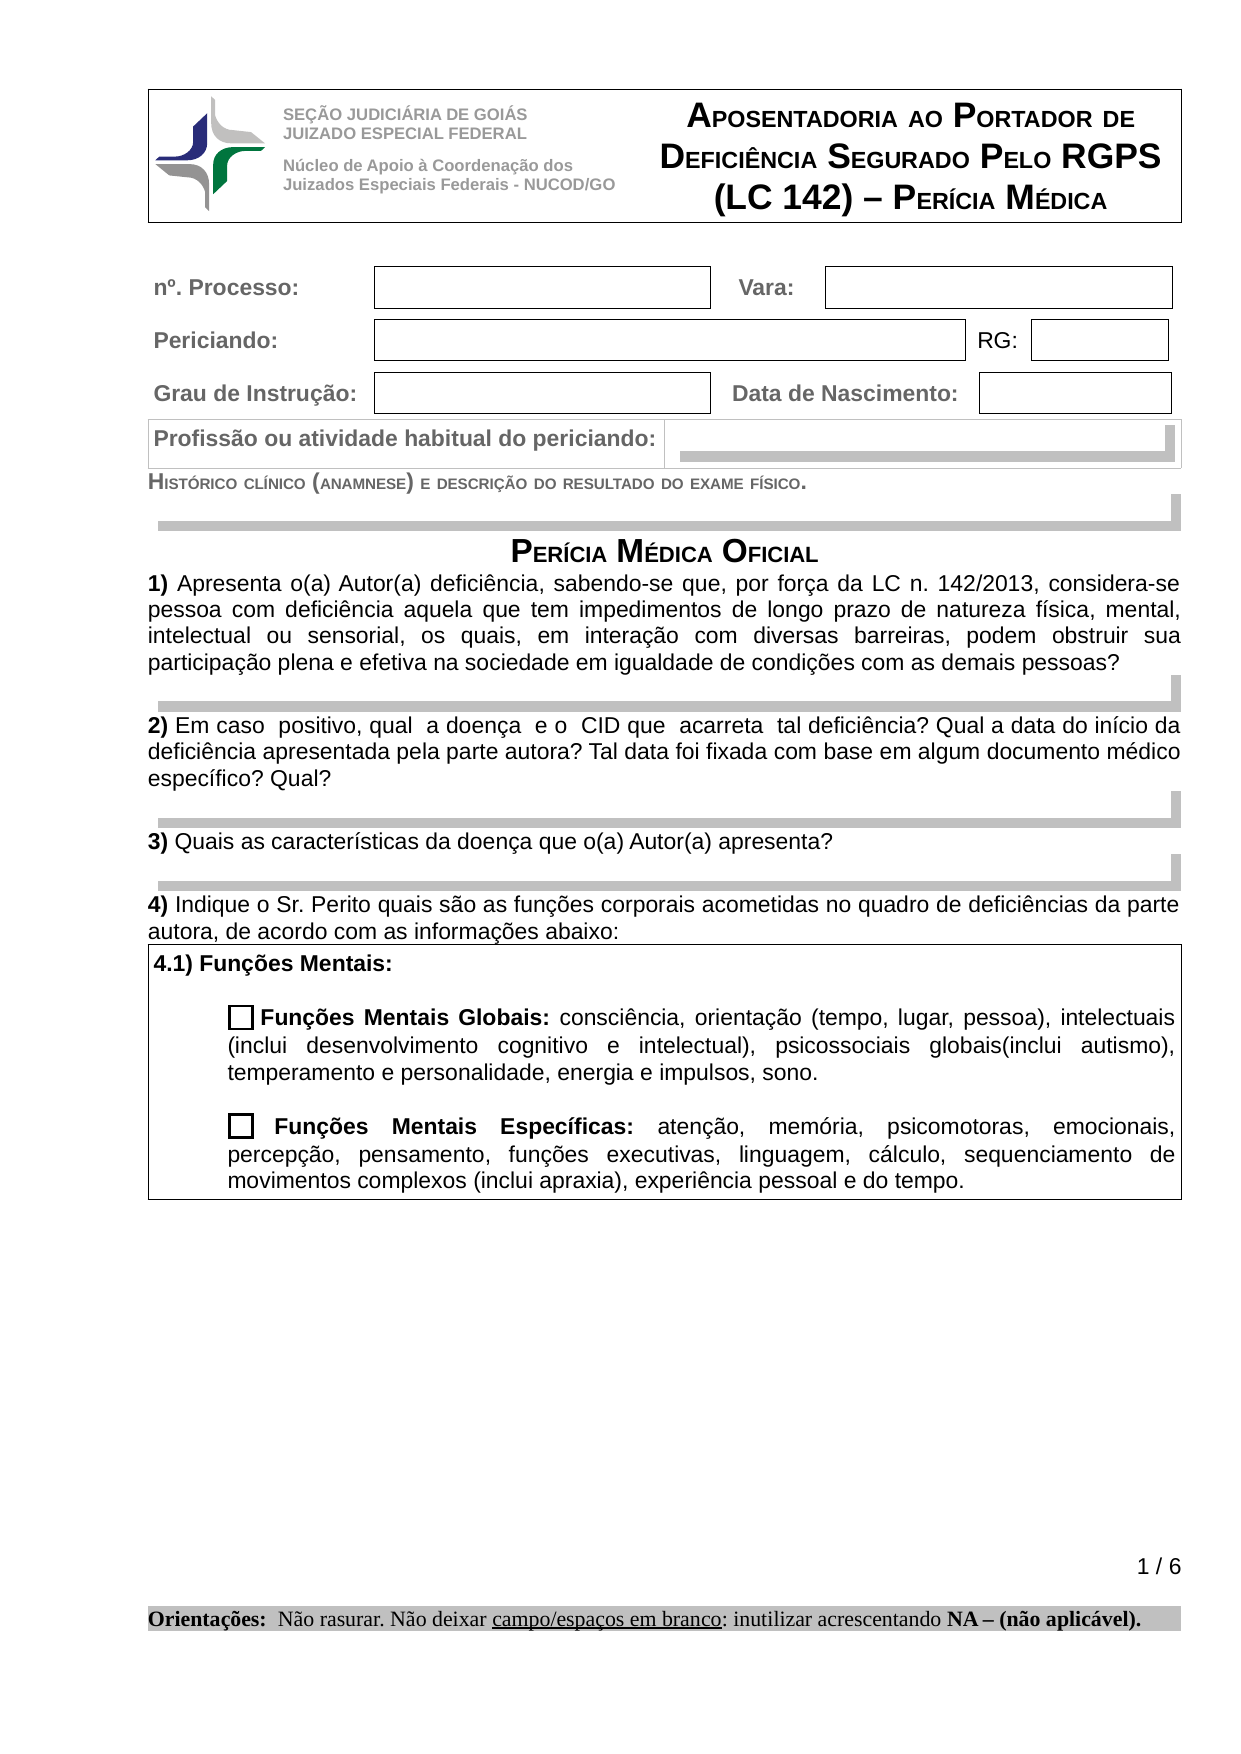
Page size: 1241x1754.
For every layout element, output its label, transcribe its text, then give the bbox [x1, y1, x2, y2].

table_cell [974, 366, 1182, 419]
table_header Profissão ou atividade habitual do periciando: [149, 420, 664, 468]
table_cell RG: [971, 313, 1025, 366]
table_header 4.1) Funções Mentais: Funções Mentais Globais: consciência, orientação (tempo, lugar, pessoa), intelectuais (inclui desenvolvimento cognitivo e intelectual), psicossociais globais(inclui autismo), temperamento e personalidade, energia e impulsos, sono. Funções Mentais Específicas: atenção, memória, psicomotoras, emocionais, percepção, pensamento, funções executivas, linguagem, cálculo, sequenciamento de movimentos complexos (inclui apraxia), experiência pessoal e do tempo. [149, 945, 1181, 1199]
table_cell [369, 366, 726, 419]
table_header [819, 260, 1182, 313]
text 3) Quais as características da doença que o(a) Autor(a) apresenta? [148, 828, 1181, 854]
table_header [369, 260, 726, 313]
table_header [665, 420, 1181, 468]
table_cell Grau de Instrução: [148, 366, 369, 419]
table_cell [1025, 313, 1182, 366]
text 4) Indique o Sr. Perito quais são as funções corporais acometidas no quadro de deficiências da parte autora, de acordo com as informações abaixo: [148, 891, 1181, 944]
table_cell Periciando: [148, 313, 369, 366]
table_header Vara: [726, 260, 819, 313]
text Perícia Médica Oficial [148, 531, 1181, 569]
table_cell Data de Nascimento: [726, 366, 974, 419]
text 1) Apresenta o(a) Autor(a) deficiência, sabendo-se que, por força da LC n. 142/2013, considera-se pessoa com deficiência aquela que tem impedimentos de longo prazo de natureza física, mental, intelectual ou sensorial, os quais, em interação com diversas barreiras, podem obstruir sua participação plena e efetiva na sociedade em igualdade de condições com as demais pessoas? [148, 569, 1181, 675]
table_header nº. Processo: [148, 260, 369, 313]
text Histórico clínico (anamnese) e descrição do resultado do exame físico. [148, 469, 1181, 494]
text 2) Em caso positivo, qual a doença e o CID que acarreta tal deficiência? Qual a data do início da deficiência apresentada pela parte autora? Tal data foi fixada com base em algum documento médico específico? Qual? [148, 712, 1181, 791]
table_cell [369, 313, 971, 366]
